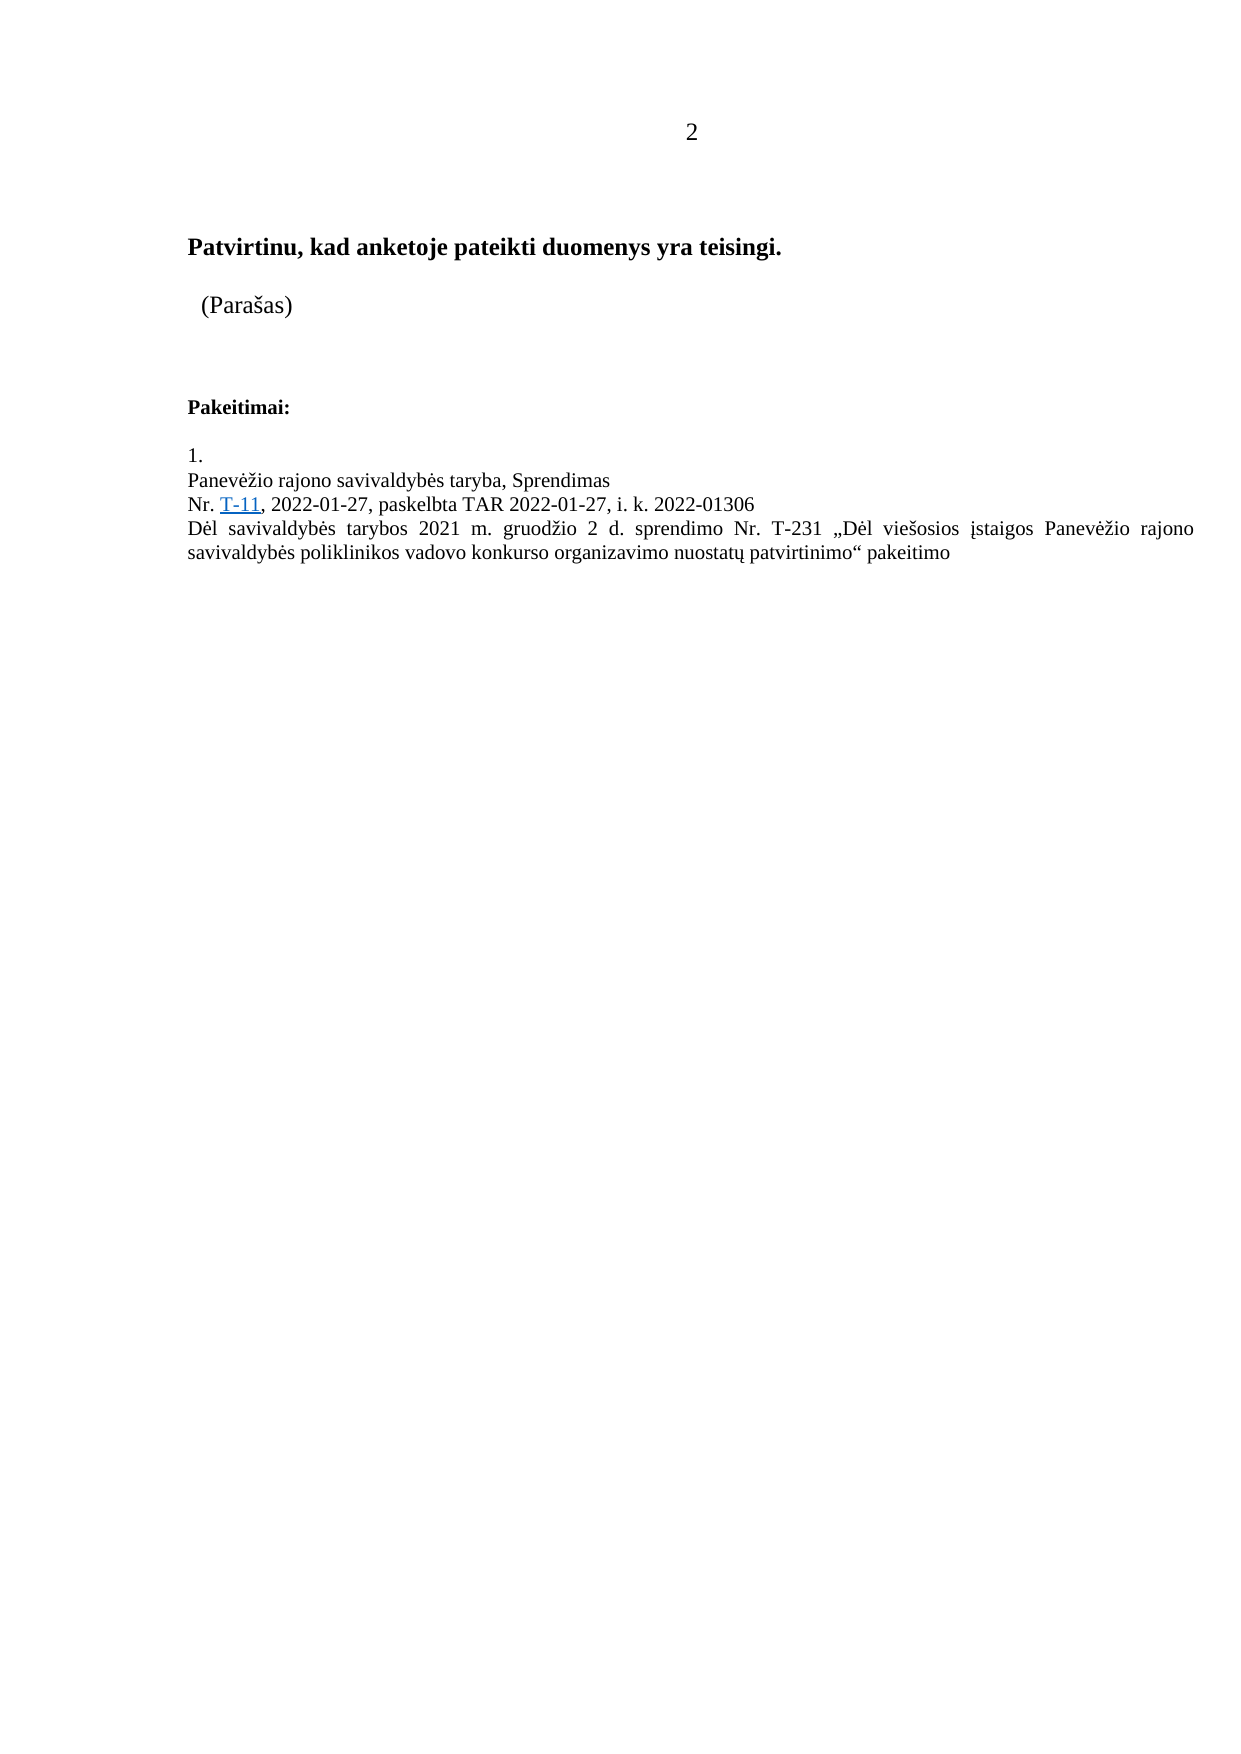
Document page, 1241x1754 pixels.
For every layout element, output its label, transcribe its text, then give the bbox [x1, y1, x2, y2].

text Patvirtinu, kad anketoje pateikti duomenys yra teisingi. [187, 232, 1196, 261]
table_header [491, 290, 1206, 318]
table_header [647, 175, 718, 203]
text Nr. T-11, 2022-01-27, paskelbta TAR 2022-01-27, i. k. 2022-01306 [187, 492, 1196, 516]
text Pakeitimai: [187, 395, 1196, 419]
text Panevėžio rajono savivaldybės taryba, Sprendimas [187, 467, 1196, 492]
text 1. [187, 443, 1196, 467]
text Dėl savivaldybės tarybos 2021 m. gruodžio 2 d. sprendimo Nr. T-231 „Dėl viešosios įstaigos Panevėžio rajono savivaldybės poliklinikos vadovo konkurso organizavimo nuostatų patvirtinimo“ pakeitimo [187, 516, 1196, 564]
table_header [718, 175, 1191, 203]
table_header [188, 175, 647, 203]
table_header (Parašas) [188, 290, 491, 318]
